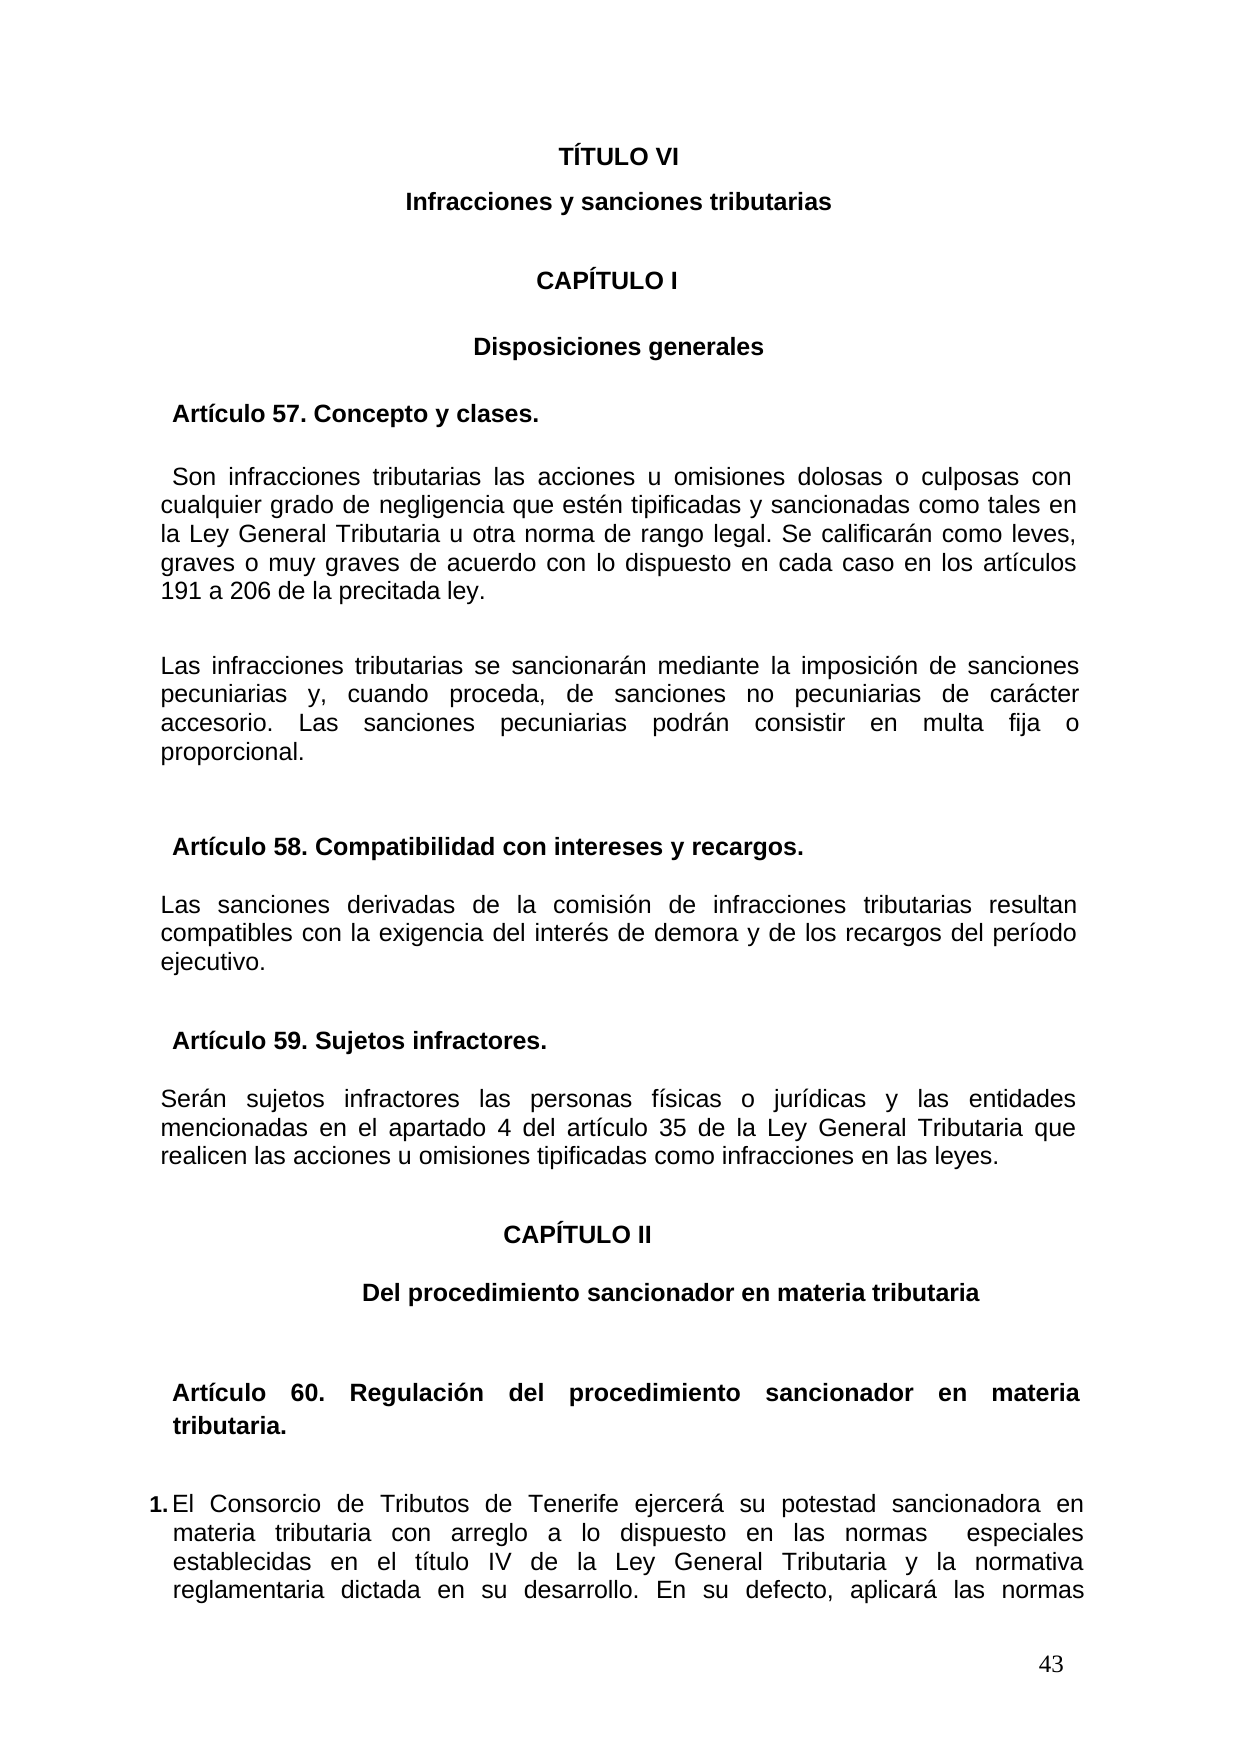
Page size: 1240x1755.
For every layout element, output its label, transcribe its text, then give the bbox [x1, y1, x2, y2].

list El Consorcio de Tributos de Tenerife ejercerá su potestad sancionadora en materia tributaria con arreglo a lo dispuesto en las normas especiales establecidas en el título IV de la Ley General Tributaria y la normativa reglamentaria dictada en su desarrollo. En su defecto, aplicará las normas reguladoras del procedimiento sancionador que se contienen en las Leyes [160, 1489, 1084, 1604]
text Disposiciones generales Artículo 57. Concepto y clases. [172, 332, 767, 427]
subtitle Artículo 58. Compatibilidad con intereses y recargos. [172, 832, 1096, 861]
text Serán sujetos infractores las personas físicas o jurídicas y las entidades mencionadas en el apartado 4 del artículo 35 de la Ley General Tributaria que realicen las acciones u omisiones tipificadas como infracciones en las leyes. [160, 1084, 1077, 1170]
text cualquier grado de negligencia que estén tipificadas y sancionadas como tales en la Ley General Tributaria u otra norma de rango legal. Se calificarán como leves, graves o muy graves de acuerdo con lo dispuesto en cada caso en los artículos 191 a 206 de la precitada ley. [160, 490, 1077, 605]
text Del procedimiento sancionador en materia tributaria [362, 1278, 1096, 1307]
subtitle Artículo 59. Sujetos infractores. [172, 1026, 1096, 1055]
text CAPÍTULO I [380, 266, 834, 294]
text Infracciones y sanciones tributarias [403, 187, 834, 216]
text Artículo 60. Regulación del procedimiento sancionador en materia tributaria. [172, 1378, 1079, 1439]
text Son infracciones tributarias las acciones u omisiones dolosas o culposas con [172, 465, 1096, 490]
subtitle TÍTULO VI [403, 142, 834, 170]
text Las infracciones tributarias se sancionarán mediante la imposición de sanciones pecuniarias y, cuando proceda, de sanciones no pecuniarias de carácter accesorio. Las sanciones pecuniarias podrán consistir en multa fija o proporcional. [160, 651, 1079, 766]
subtitle CAPÍTULO II [321, 1220, 834, 1249]
text Las sanciones derivadas de la comisión de infracciones tributarias resultan compatibles con la exigencia del interés de demora y de los recargos del período ejecutivo. [160, 890, 1077, 976]
